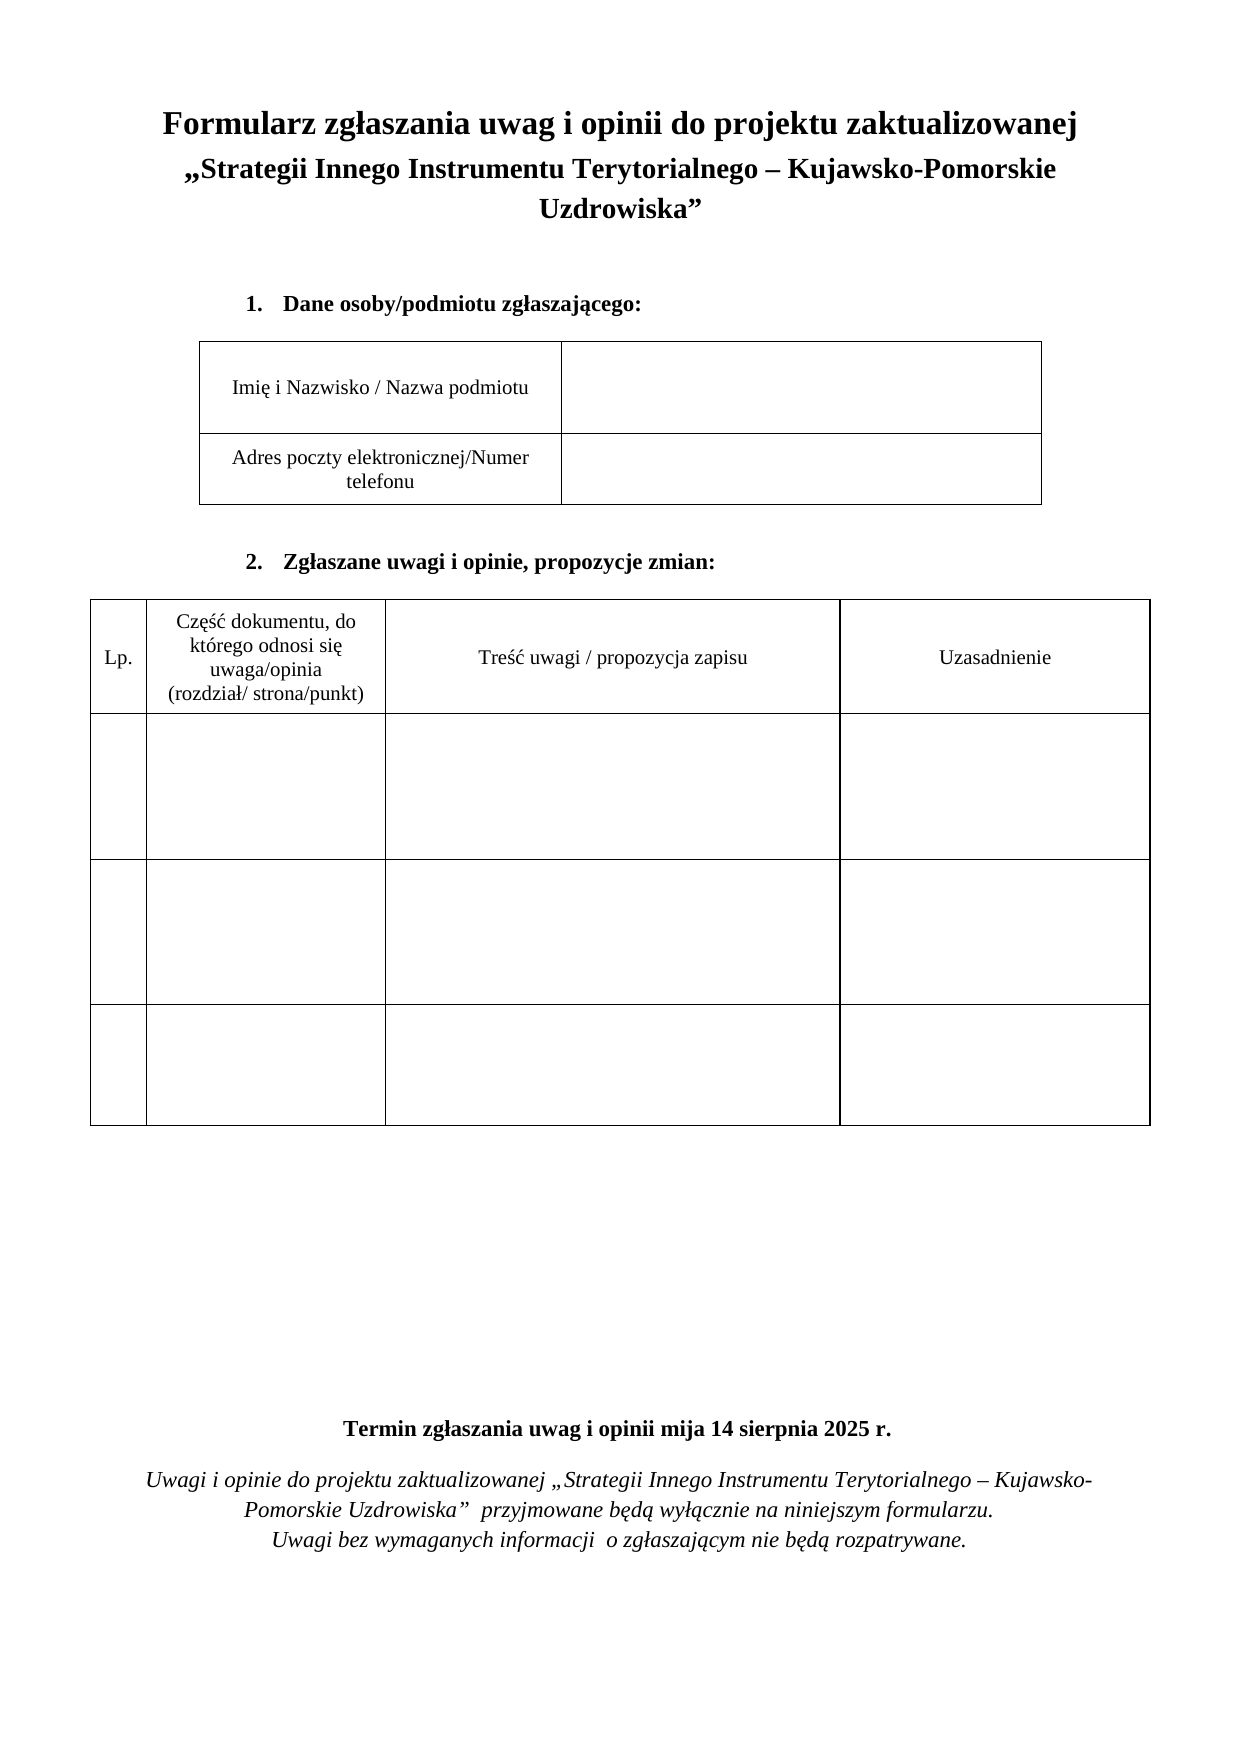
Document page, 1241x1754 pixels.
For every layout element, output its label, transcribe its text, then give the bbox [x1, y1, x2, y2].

table_header Treść uwagi / propozycja zapisu [386, 600, 839, 713]
table_header [562, 342, 1041, 432]
table_header Uzasadnienie [841, 600, 1149, 713]
list Zgłaszane uwagi i opinie, propozycje zmian: [245, 548, 1107, 574]
table_cell [147, 860, 385, 1004]
text Termin zgłaszania uwag i opinii mija 14 sierpnia 2025 r. [133, 1414, 1107, 1441]
table_cell [91, 860, 146, 1004]
table_cell [386, 1005, 839, 1125]
table_cell [91, 714, 146, 858]
table_header Część dokumentu, do którego odnosi się uwaga/opinia (rozdział/ strona/punkt) [147, 600, 385, 713]
table_cell [147, 714, 385, 858]
table_cell [386, 714, 839, 858]
table_cell [91, 1005, 146, 1125]
table_header Imię i Nazwisko / Nazwa podmiotu [200, 342, 561, 432]
table_cell [562, 434, 1041, 504]
table_cell [147, 1005, 385, 1125]
table_cell [841, 1005, 1149, 1125]
table_cell [841, 714, 1149, 858]
table_header Lp. [91, 600, 146, 713]
text Formularz zgłaszania uwag i opinii do projektu zaktualizowanej „Strategii Innego Instrumentu Terytorialnego – Kujawsko-Pomorskie Uzdrowiska” [133, 103, 1107, 224]
table_cell Adres poczty elektronicznej/Numer telefonu [200, 434, 561, 504]
list Dane osoby/podmiotu zgłaszającego: [245, 290, 1107, 316]
table_cell [386, 860, 839, 1004]
table_cell [841, 860, 1149, 1004]
text Uwagi i opinie do projektu zaktualizowanej „Strategii Innego Instrumentu Terytorialnego – Kujawsko-Pomorskie Uzdrowiska” przyjmowane będą wyłącznie na niniejszym formularzu. Uwagi bez wymaganych informacji o zgłaszającym nie będą rozpatrywane. [133, 1466, 1107, 1552]
